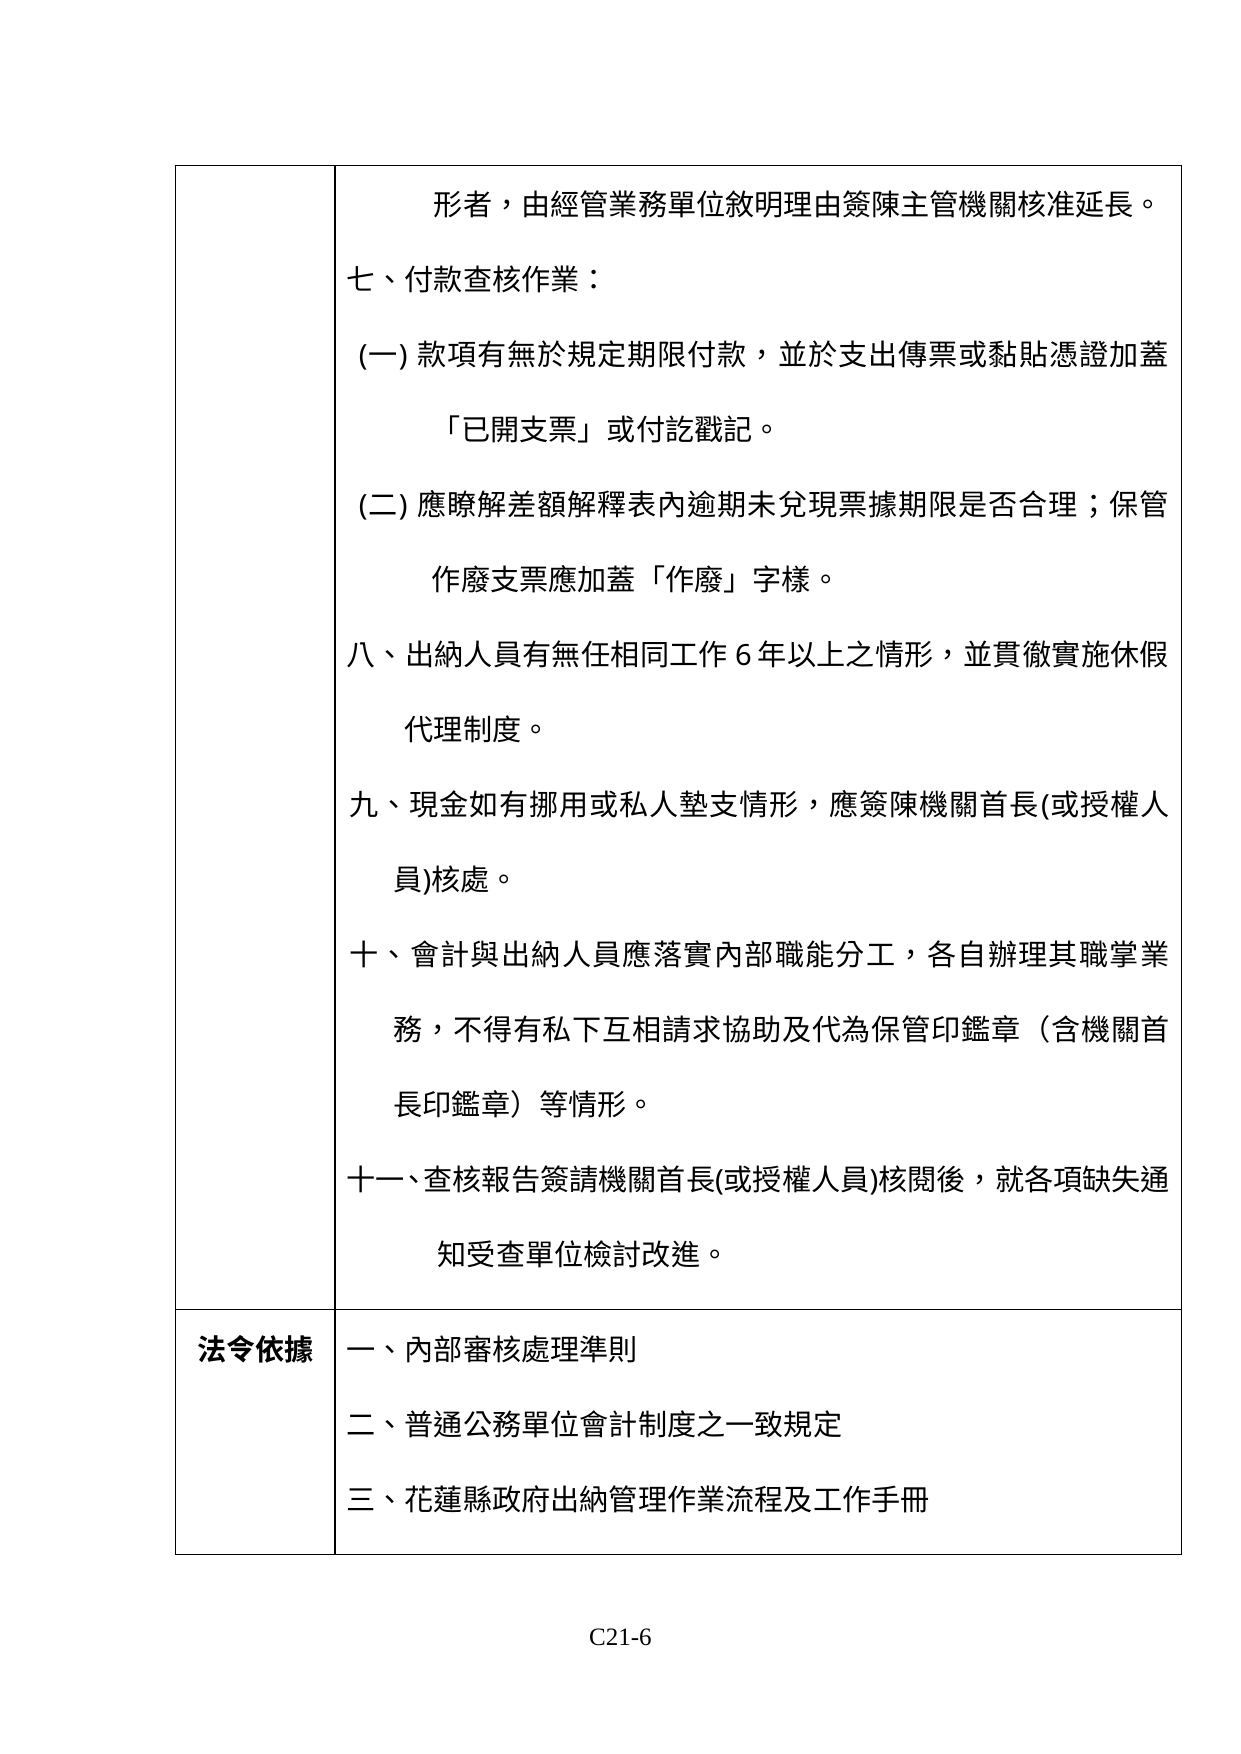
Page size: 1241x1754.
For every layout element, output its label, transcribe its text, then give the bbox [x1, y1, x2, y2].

table_cell 一、內部審核處理準則 二、普通公務單位會計制度之一致規定 三、花蓮縣政府出納管理作業流程及工作手冊 [336, 1310, 1181, 1554]
table_cell 形者，由經管業務單位敘明理由簽陳主管機關核准延長。 七、付款查核作業： (一) 款項有無於規定期限付款，並於支出傳票或黏貼憑證加蓋「已開支票」或付訖戳記。 (二) 應瞭解差額解釋表內逾期未兌現票據期限是否合理；保管作廢支票應加蓋「作廢」字樣。 八、出納人員有無任相同工作6年以上之情形，並貫徹實施休假代理制度。 九、現金如有挪用或私人墊支情形，應簽陳機關首長(或授權人員)核處。 十、會計與出納人員應落實內部職能分工，各自辦理其職掌業務，不得有私下互相請求協助及代為保管印鑑章（含機關首長印鑑章）等情形。 十一、查核報告簽請機關首長(或授權人員)核閱後，就各項缺失通知受查單位檢討改進。 [336, 166, 1181, 1309]
table_cell 法令依據 [176, 1310, 334, 1554]
table_cell [176, 166, 334, 1309]
